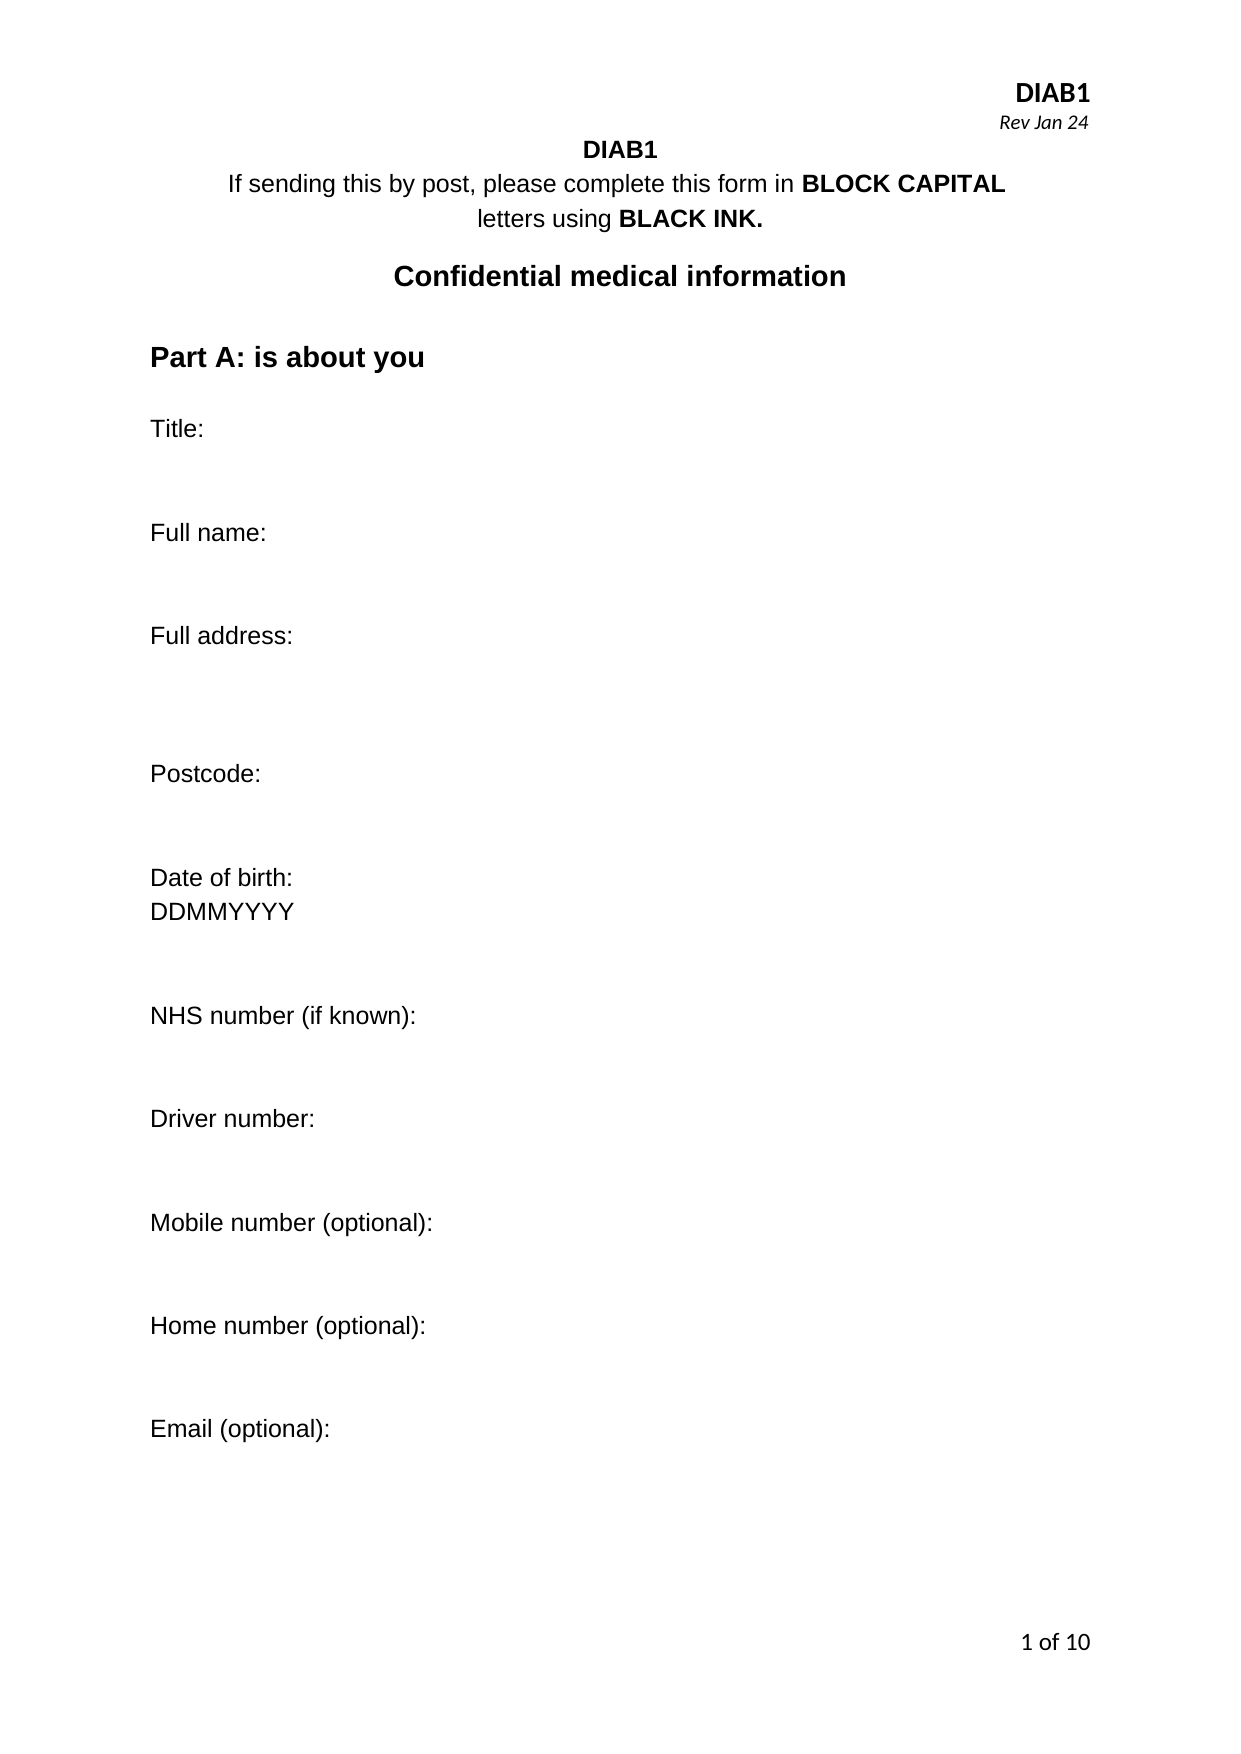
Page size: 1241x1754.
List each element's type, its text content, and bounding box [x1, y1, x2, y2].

text DIAB1 [150, 135, 1090, 164]
text Full name: [150, 518, 1090, 547]
text Mobile number (optional): [150, 1207, 1090, 1236]
text Home number (optional): [150, 1311, 1090, 1340]
text Driver number: [150, 1104, 1090, 1133]
text Date of birth: DDMMYYYY [150, 863, 1090, 926]
text If sending this by post, please complete this form in BLOCK CAPITAL letters using BLACK INK. [150, 169, 1090, 233]
text NHS number (if known): [150, 1001, 1090, 1029]
text Full address: [150, 621, 1090, 650]
text Part A: is about you [150, 340, 1090, 373]
text Title: [150, 414, 1090, 443]
text Email (optional): [150, 1414, 1090, 1443]
text Postcode: [150, 759, 1090, 788]
text Confidential medical information [150, 238, 1090, 293]
